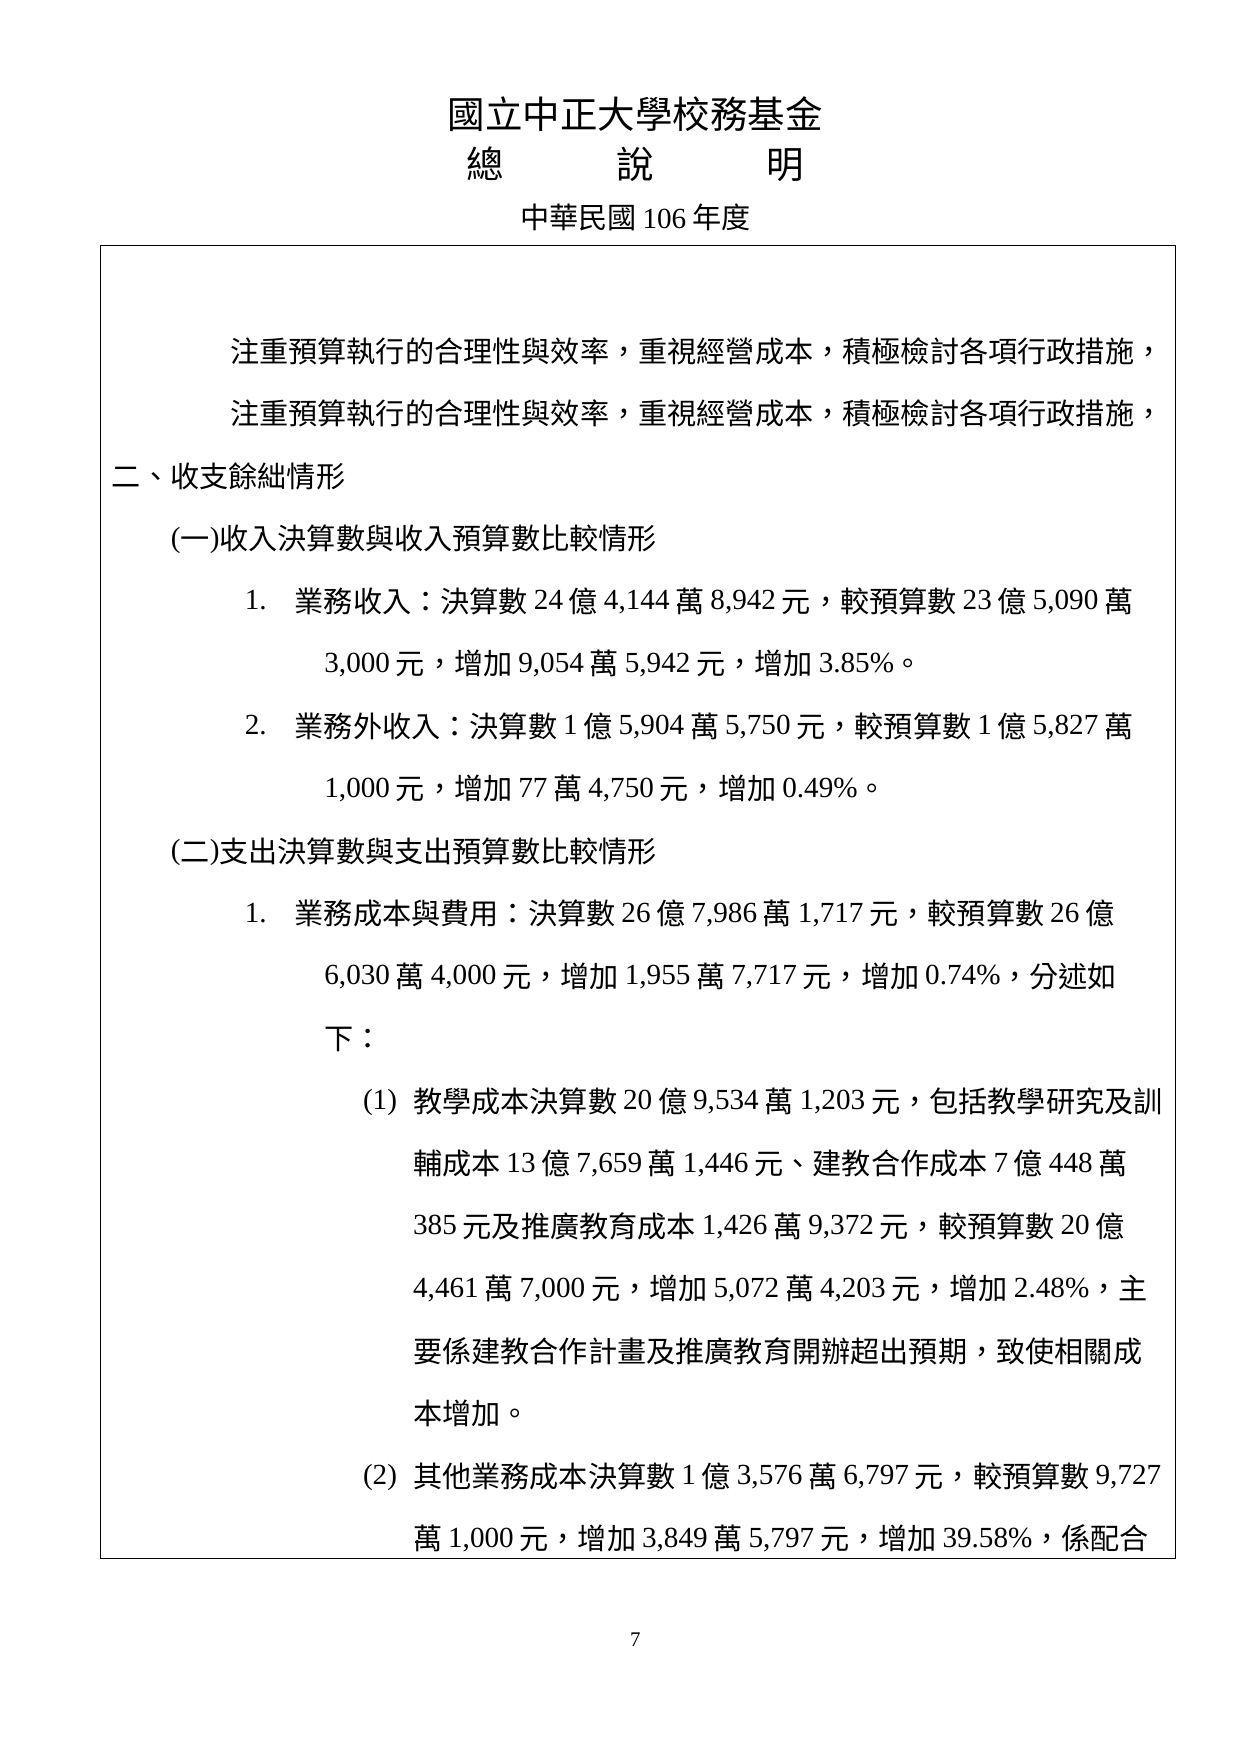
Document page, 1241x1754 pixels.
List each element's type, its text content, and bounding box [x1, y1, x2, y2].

table_header 一、業務計畫實施績效 (一)教學品質之改善及學術水準之提升 成立全國第一所網路大學，目前已有工學院、教育學院及管理學院開設4個數位學習碩士在職專班。 實施教師評鑑，以提升教師教學、研究、輔導及服務品質。 強化TEAL創意互動優質教學環境、開發TEAL教學與學習教材並協同本校教學發展中心辦理新進教師座談會，推廣TEAL創新教學模式，並開發「TEAL x SPOC」創新教學課程，提升教學品質。 建立本校學生特色，培養國內外優秀學生：鼓勵跨領域學程之設立，培養學生第二專長並培植親善大使團，積極招收優秀學生及成立「紫荊書院」培育菁英學生，追求卓越。 強化語言中心功能及更新網路伺服器，提供網路化英外語學習資源，提升學生競爭優勢，以提早培養職場或學術溝通實力。 執行「獎勵大學教學卓越計畫」，協助教師專業成長、充實教學資源、改善課程規劃與學習環境以提升教學品質。 於學士班辦理特殊選才招生，使具不同教育資歷、有特殊領域專長與潛力，但受現行入學管道限制之學生，能有機會升讀大學。 各項招生考試持續給予低收入考生報名費全免優待，並擴大減免範圍，給予中低收入戶考生及特殊境遇家庭考生報名費減免60％之優待。此外，大學個人申請入學第二階段甄試，提供外縣市低收入戶考生免費住宿及交通費補助之服務措施。 大學個人申請入學有多個學系保留若干名額優先錄取低收入戶或中低收入戶考生，增加弱勢學生入學機會。 (二)學生事務與輔導工作之強化 學生事務輔導工作秉持「積極、創新、修德、澤人」之校訓，建立本校和諧奮發之校園文化，每年並培育出無數「學有專精」、「服務貢獻社會」之卓越學生，其具體成效如下： 建立完整之助學服務:包括弱勢學生生活助學金、學生工讀、助學金、碩博士生獎助學金、校長獎、學生急難救助金、特殊教育學生獎助學金、軍公教遺族公費等。 推展學生社團及課外活動，包括： 學生社團領導及企劃能力。 輔導學生團體規劃執行大型活動。 培養學生創意及執行能力。 增進與社區交流、校際合作及擴展視野，鼓勵學生參與志願服務。 落實學生安全教育，包括： 防震防災演練，強化危安處理機制。 加強交通安全宣導。 辦理校園春暉教育，落實反毒反菸教育，並進行社區國中小反毒宣傳活動。 提供學生職涯輔導資源以利未來職涯規劃，包括： 辦理雇主滿意度調查。 提供GCDF專業職涯諮詢服務。 辦理職涯發展及求職技巧系列講座。 辦理校園徵才博覽會、廠商說明會及模擬面試工作坊。 辦理職涯測評活動。 補助系所企業參訪活動。 辦理研發替代役廠商說明會。 獎勵學生考取專業證照。 管理維護「中正校園職涯網」及「中正職涯讚粉絲團」等就業資訊平台。 辦理企業校園人才招募活動。 深化職涯導師制度。 建置實習平台及行動版網頁，整合管理校外實習資訊。 辦理「職涯與核心就業力」通識課程。 辦理短講與策展力校園年度大會。 獎助學生校外職場實習。 健康促進與維護：包括健康服務、急救教育、健康自主管理、健康促進活動、校園傳染病防治、緊急傷病處理服務等。以專業醫療照護，提升師生生命品質與尊嚴，並提供全員、全方位、親切、熱忱的服務。 提升校園人文素養，辦理各項藝文活動，包括： 表演藝術類：含音樂、舞蹈、戲劇等演出，推廣優秀藝術家及團體。 視覺藝術類：舉辦繪畫、攝影、書法、陶瓷或雕塑等各類靜態展。 主題影展類：含各國影片、紀錄片類型影展，邀請相關導演及影評人召開深度座談。 專題演講類：邀請人文藝術、社會發展、個人提昇方面之專家學者蒞校演講。 推動攝影棚人才培訓課程：舉辦講座、工作坊及校外參訪，提供學生及教師學習、深入了解之管道。 學生閱讀與教育訓練：辦理閱讀推廣與參訪等相關活動以提供學生成長機會。 校園內進行學生品德宣導，包括： 品德法治宣導品（筆、面紙等）。 校內學生宿舍放置宣導海報。 新生始業活動播放宣導影片。 學生輔導之強化，實際成效包括： 個別諮商：運用專業會談技巧，協助學生了解自身問題或困擾，達到改變自己之目的。 團體諮商：透過小團體方式，一群對某個主題有興趣或感到困擾的人，在輔導老師帶領下，一起探索自己與成長。 心理測驗：以專業評估學生的意向，提供生涯規劃、人格、興趣等各方面的心理評估，協助學生增進自我探索與了解。 多元心理衛生與輔導活動：透過演講、座談會、班級輔導與徵文比賽等方式，不定期提供心理衛生與輔導活動，以滿足學生需求。 學生申訴業務：保障學生的受教權益。 性別平等教育：辦理相關議題宣導活動，提供一個免於性別歧視、性騷擾及性侵害的教學研究及生活環境。 身心障礙學生輔導：設立資源教室，由專任輔導老師提供身心障礙學生一個溫暖、便利且兼具功能的空間。 (三)學術研究與國際合作之提昇 提升教師研究能量，積極鼓勵本校教師參與專題研究計畫，爭取科技部、教育部及經濟部科技整合的大型研究計畫經費，並建立各項獎勵制度激勵研究士氣，延攬傑出教師提升學術聲望。 積極推展國際交流業務，對內舉辦國際文化，教育及學術交流活動，提升師生之國際交流能力，營造校園國際化氛圍；對外與知名學府及國際組織合作，爭取參與國際活動機會，並妥善利用本校中正之眼國際視訊交流系統，除消弭地域不利因素外，更能與全球各地零距離的即時學術對談，化解城鄉差距之困境，建立我校與外國各大學之交流機制。 (四)賡續校園建設 積極進行校園工程建設，已完成綠色機房建置專案、學人宿舍二期166及167號屋頂地坪整修工程、田徑場PU跑道及司令台整修工程、職涯發展中心新辦公室搬遷及公共空間修繕工程、體育中心0206震災損壞修復工程、體育中心第一會議室及演講廳地坪整修工程、學人宿舍荊竹園圍籬整修工程 、學人宿舍65-22號整修工程、建置校園整體規劃-人行步道整修工程、工學院電力主幹線配電盤設備更換工程、創新大樓209室前瞻中心裝修工程、數學系館露臺整修工程、行政大樓雲牆裂縫修繕工程、106年校園無障礙坡道整修工程、高爾夫攔球網及防風工程、體育中心空調及能源管理系統節能績效保證統包工程、理學院二館高壓變電站電源改善工程、106年度電梯系統升級更新工程(工學院、地震館)、A3大樓頂樓防漏工程、創新大樓會資系一至四樓公共空間裝修工程等建設，以營造更優質的校園生活環境。 (五)有效執行預算，開源節流，充裕校務基金 注重預算執行的合理性與效率，重視經營成本，積極檢討各項行政措施，注重預算執行的合理性與效率，重視經營成本，積極檢討各項行政措施， 二、收支餘絀情形 (一)收入決算數與收入預算數比較情形 業務收入：決算數24億4,144萬8,942元，較預算數23億5,090萬3,000元，增加9,054萬5,942元，增加3.85%。 業務外收入：決算數1億5,904萬5,750元，較預算數1億5,827萬1,000元，增加77萬4,750元，增加0.49%。 (二)支出決算數與支出預算數比較情形 業務成本與費用：決算數26億7,986萬1,717元，較預算數26億6,030萬4,000元，增加1,955萬7,717元，增加0.74%，分述如下： 教學成本決算數20億9,534萬1,203元，包括教學研究及訓輔成本13億7,659萬1,446元、建教合作成本7億448萬385元及推廣教育成本1,426萬9,372元，較預算數20億4,461萬7,000元，增加5,072萬4,203元，增加2.48%，主要係建教合作計畫及推廣教育開辦超出預期，致使相關成本增加。 其他業務成本決算數1億3,576萬6,797元，較預算數9,727萬1,000元，增加3,849萬5,797元，增加39.58%，係配合教育部專案補助計畫(含獎勵大學教學卓越、邁向頂尖大學計畫等)、各級政府機關補助計畫執行，且受整體經濟環境影響，各項學生公費獎勵金、獎助學金等申請案件數量較預期增加所致。 管理及總務費用決算數4億4,004萬8,311元，較預算數5億896萬6,000元減少6,891萬7,689元，減少13.54%，係正式員額較預算數減少，用人費用相對減少，且撙節各項費用所致。 其他業務費用決算數870萬5,406元，較預算數945萬元，減少74萬4,594元，減少7.88%，主要係各項招生收入未如預期，試務費用相對減少，且撙節各項費用所致。 業務外費用：決算數1億1,598萬3,616元，較預算數1億520萬元增加1,078萬3,616元，增加10.25%，主要係核實列支修理保養及保固費，且申請獎助學金案件較預期增加所致。 (三)決算與預算餘絀比較情形 業務短絀：本年度業務短絀決算數2億3,841萬2,775元，較業務短絀預算數3億940萬1,000元減少短絀7,098萬8,225元，減少短絀22.94%，主要係辦理各項推廣教育學分班及教育部、建教合作及其他機關補助案件較預期增加，且撙節費用所致。 業務外賸餘：本年度業務外剩餘決算數4,306萬2,134元，較業務外賸餘預算數5,307萬1,000元減少賸餘1,000萬8,866元，減少賸餘18.86%，主要係資產使用及權利金收入未如預期，且核實列支業務外費用所致。 本年度短絀：本年度短絀決算數1億9,535萬641元，較短絀預算數2億5,633萬元，減少短絀6,097萬9,359元，減少短絀23.79%，主要係建教合作計畫、推廣教育開辦及受贈收入超出預期，且正式員額較預算減少，管理及總務費用中用人費用較預算數減少所致。 三、餘絀撥補實況 本年度撥用公積預算數2億5,633萬元，填補本年度短絀決算數為1億9,535萬641元。 四、現金流量結果 本年度期末現金及約當現金決算數33億9,133萬5,277元，較期初現金及約當現金32億1,434萬5,547元，增加1億7,698萬9,730元，分析如下： (一)業務活動： 本期短絀1億9,535萬641元，調整折舊及折耗3億9,196萬4,268元、無形資產及遞延借項攤銷數2,169萬834元、兌換短絀1,577元、處理資產短絀2萬4,408元及其他331萬5,346元等非現金項目，加計流動資產淨減293萬8,749元現金流入，加計流動負債淨增1億2,198萬5,246元現金流入，以上流出、入互抵後，本年度業務活動之淨現金流入3億3,993萬9,095元。 (二)投資活動： 本年度減少準備金57萬4,795元、減少其他資產75萬6,618元、減少購建中固定資產1萬7,104元之現金流入，減計本年度增加短期墊款359萬3,140元、購置固定資產2億7,305萬2,610元、無形資產及遞延借項3,797萬403元之現金流出，以上流出、入互抵後，本年度投資活動之淨現金流出3億1,326萬7,636元。 (三)融資活動： 國庫撥款增置固定資產1億3,546萬2,381元、國庫增撥遞延借項1,062萬5,000元、其他負債增加6億6,862萬3,507元及遞延貸項增加769萬1,239元等項目現金流入，減計其他負債減少6億7,207萬6,679元、遞延貸項減少5,600元現金流出，以上流出、入互抵後，本年度融資活動之淨現金流入1億5,031萬9,848元。 五、資產負債情況 (一)資產總額129億9,941萬8,870元，包括： 流動資產34億9,416萬1,802元，占資產總額26.88%。 投資、長期應收款、貸墊款及準備金6,145萬5,967元，占資產總額0.47%。 固定資產39億4,715萬4,747元，占資產總額30.36%。 無形資產3,268萬694元，占資產總額0.25%。 遞延借項4,849萬6,913元，占資產總額0.37%。 其他資產54億1,546萬8,747元，占資產總額41.66%。 (二)負債總額66億6,236萬9,877元，包括： 流動負債11億2,096萬7,527元，占負債及淨值總額8.62%。 其他負債54億8,387萬978元，占負債及淨值總額42.19%。 遞延貸項5,753萬1,372元，占負債及淨值總額0.44%。 (三)淨值總額63億3,704萬8,993元： 基金37億5,937萬2,845元，占負債及淨值總額28.92%。 公積25億7,700萬2,098元，占負債及淨值總額19.82% 淨值其他項目-未實現重估增值67萬4,050元，占負債及淨值總額0.01% 六、其他 (一)本年度國庫現金增撥基金先行辦理4,883萬2,000元 因業務急迫需要，106年度國庫現金增撥基金先行辦理4,883萬2,000元，依校內程序簽報機關長官同意，並於106年11月9日中正主計字第1060010975號函報教育部，經行政院107年1月4日院授主基作字第1060021824號函同意辦理。 (二)本年度購建固定資產奉准先行辦理數計9,281萬6,000元，說明如下： 為辦理教育部專案補助計畫所需，於106年度先行辦理並補辦108年度一般建築及設備計畫預算新臺幣943萬1,000元，依校內程序簽報機關長官同意，並於106年12月18日中正主計字第1060012321號函報教育部，經行政院106年12月26日院授教字第1060186132號函同意辦理。 因實際業務需求，自籌收入支應購建固定資產原編預算數無法容納，奉准先行辦理數計8,338萬5,000元，依校內程序簽報機關長官同意辦理。 [101, 246, 1175, 1558]
